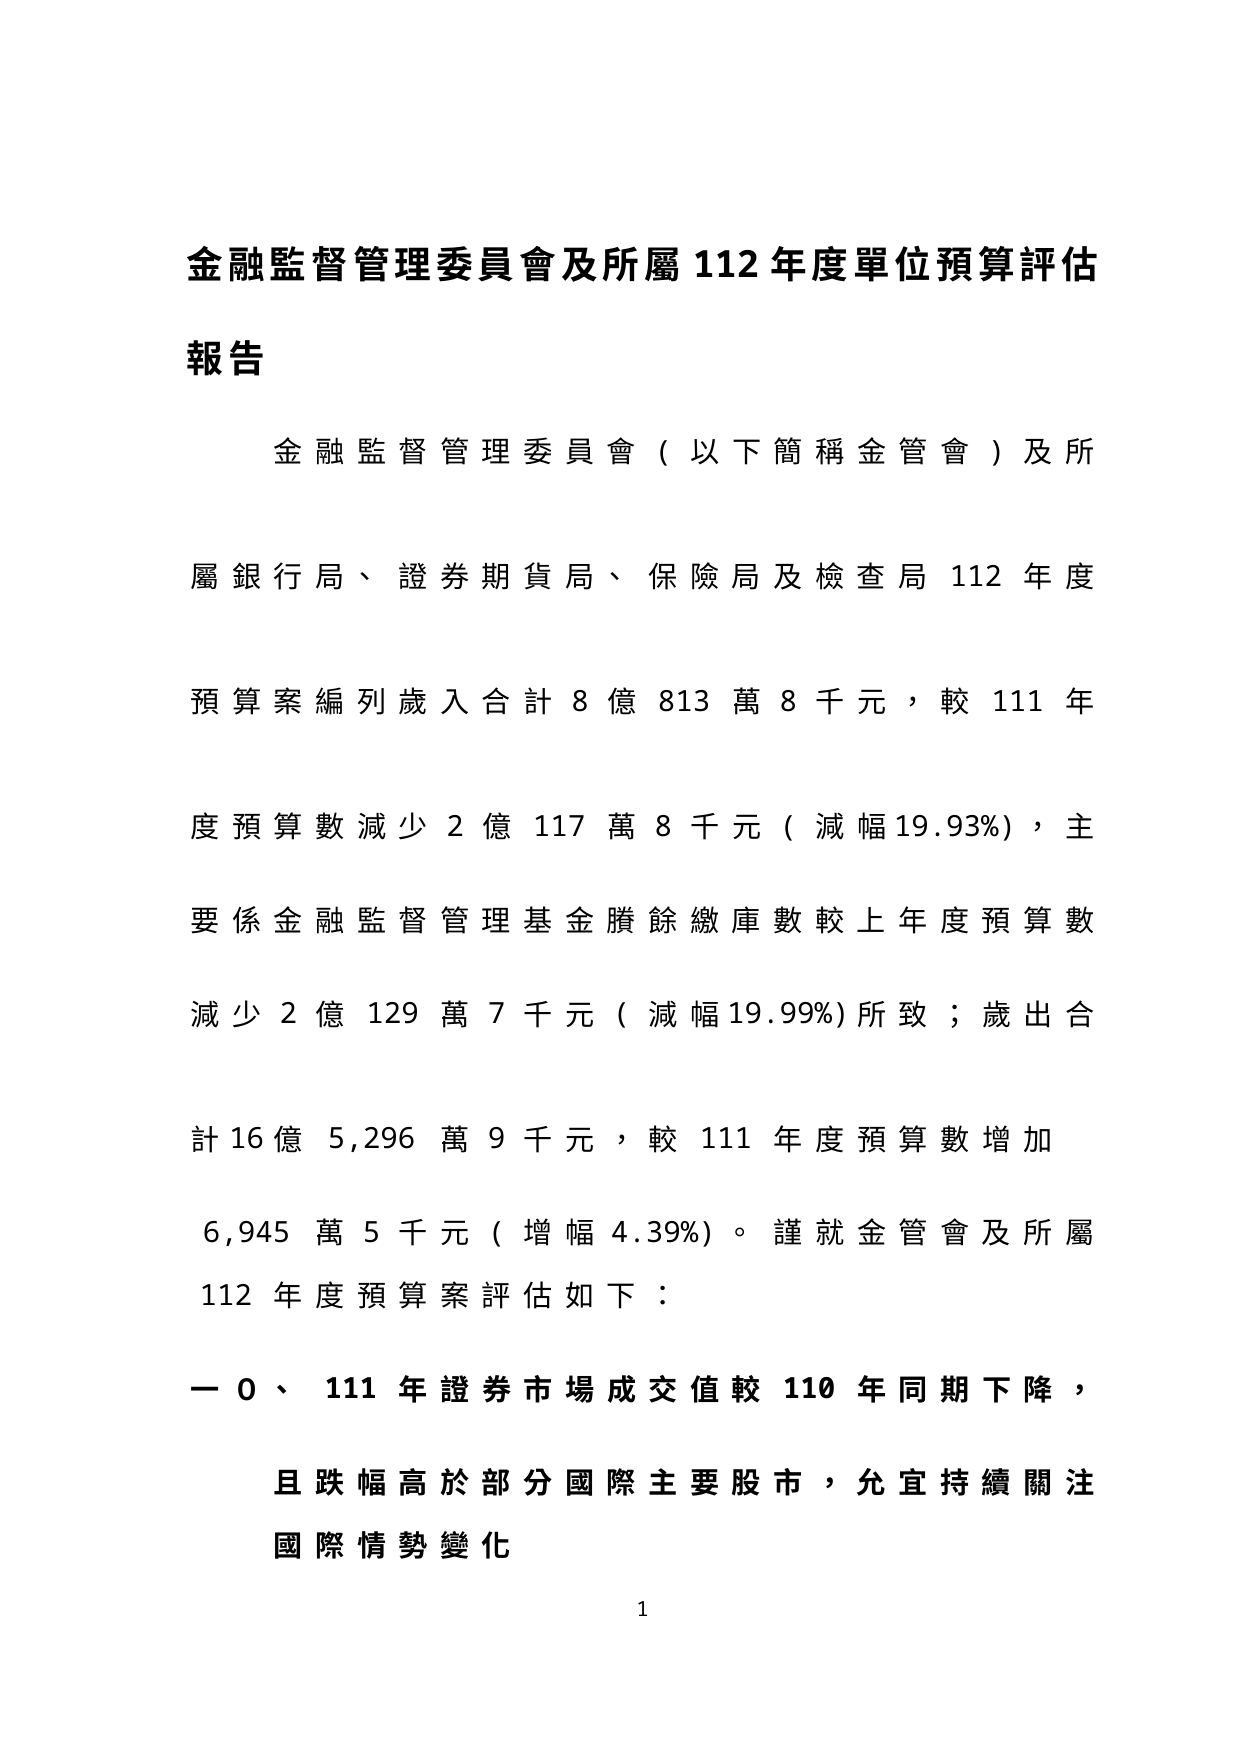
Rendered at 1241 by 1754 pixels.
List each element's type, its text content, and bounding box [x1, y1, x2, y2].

text 金融監督管理委員會及所屬112年度單位預算評估報告 [184, 189, 1101, 377]
text 金融監督管理委員會(以下簡稱金管會)及所屬銀行局、證券期貨局、保險局及檢查局112年度預算案編列歲入合計8億813萬8千元，較111年度預算數減少2億117萬8千元(減幅19.93%)，主要係金融監督管理基金賸餘繳庫數較上年度預算數減少2億129萬7千元(減幅19.99%)所致；歲出合計16億5,296萬9千元，較111年度預算數增加6,945萬5千元(增幅4.39%)。謹就金管會及所屬112年度預算案評估如下： [184, 377, 1101, 1314]
text 一０、111年證券市場成交值較110年同期下降，且跌幅高於部分國際主要股市，允宜持續關注國際情勢變化 [184, 1314, 1101, 1564]
